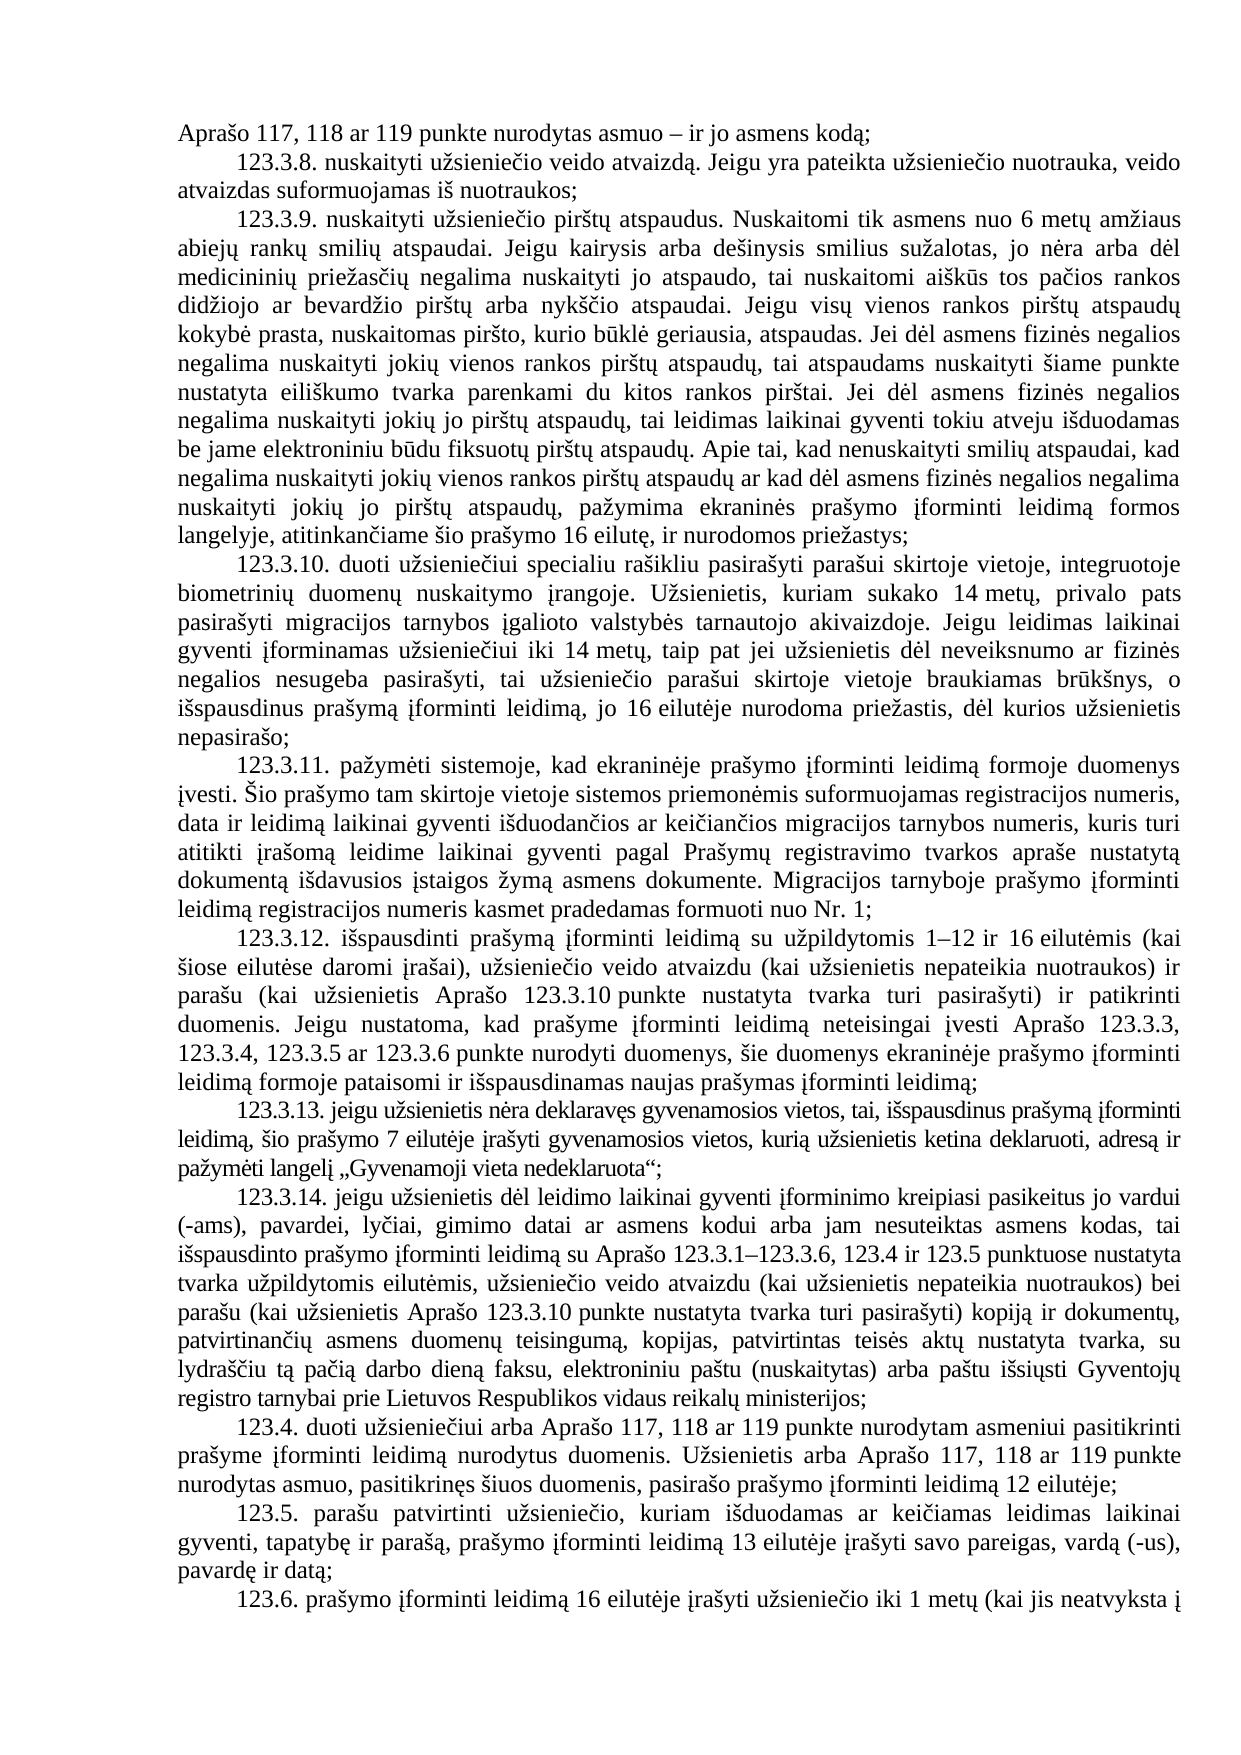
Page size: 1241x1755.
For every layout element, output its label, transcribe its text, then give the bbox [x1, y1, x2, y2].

text 123.3.13. jeigu užsienietis nėra deklaravęs gyvenamosios vietos, tai, išspausdinus prašymą įforminti leidimą, šio prašymo 7 eilutėje įrašyti gyvenamosios vietos, kurią užsienietis ketina deklaruoti, adresą ir pažymėti langelį „Gyvenamoji vieta nedeklaruota“; [177, 1096, 1181, 1182]
text 123.3.12. išspausdinti prašymą įforminti leidimą su užpildytomis 1–12 ir 16 eilutėmis (kai šiose eilutėse daromi įrašai), užsieniečio veido atvaizdu (kai užsienietis nepateikia nuotraukos) ir parašu (kai užsienietis Aprašo 123.3.10 punkte nustatyta tvarka turi pasirašyti) ir patikrinti duomenis. Jeigu nustatoma, kad prašyme įforminti leidimą neteisingai įvesti Aprašo 123.3.3, 123.3.4, 123.3.5 ar 123.3.6 punkte nurodyti duomenys, šie duomenys ekraninėje prašymo įforminti leidimą formoje pataisomi ir išspausdinamas naujas prašymas įforminti leidimą; [177, 923, 1181, 1096]
text 123.3.9. nuskaityti užsieniečio pirštų atspaudus. Nuskaitomi tik asmens nuo 6 metų amžiaus abiejų rankų smilių atspaudai. Jeigu kairysis arba dešinysis smilius sužalotas, jo nėra arba dėl medicininių priežasčių negalima nuskaityti jo atspaudo, tai nuskaitomi aiškūs tos pačios rankos didžiojo ar bevardžio pirštų arba nykščio atspaudai. Jeigu visų vienos rankos pirštų atspaudų kokybė prasta, nuskaitomas piršto, kurio būklė geriausia, atspaudas. Jei dėl asmens fizinės negalios negalima nuskaityti jokių vienos rankos pirštų atspaudų, tai atspaudams nuskaityti šiame punkte nustatyta eiliškumo tvarka parenkami du kitos rankos pirštai. Jei dėl asmens fizinės negalios negalima nuskaityti jokių jo pirštų atspaudų, tai leidimas laikinai gyventi tokiu atveju išduodamas be jame elektroniniu būdu fiksuotų pirštų atspaudų. Apie tai, kad nenuskaityti smilių atspaudai, kad negalima nuskaityti jokių vienos rankos pirštų atspaudų ar kad dėl asmens fizinės negalios negalima nuskaityti jokių jo pirštų atspaudų, pažymima ekraninės prašymo įforminti leidimą formos langelyje, atitinkančiame šio prašymo 16 eilutę, ir nurodomos priežastys; [177, 204, 1181, 549]
text 123.3.14. jeigu užsienietis dėl leidimo laikinai gyventi įforminimo kreipiasi pasikeitus jo vardui (-ams), pavardei, lyčiai, gimimo datai ar asmens kodui arba jam nesuteiktas asmens kodas, tai išspausdinto prašymo įforminti leidimą su Aprašo 123.3.1–123.3.6, 123.4 ir 123.5 punktuose nustatyta tvarka užpildytomis eilutėmis, užsieniečio veido atvaizdu (kai užsienietis nepateikia nuotraukos) bei parašu (kai užsienietis Aprašo 123.3.10 punkte nustatyta tvarka turi pasirašyti) kopiją ir dokumentų, patvirtinančių asmens duomenų teisingumą, kopijas, patvirtintas teisės aktų nustatyta tvarka, su lydraščiu tą pačią darbo dieną faksu, elektroniniu paštu (nuskaitytas) arba paštu išsiųsti Gyventojų registro tarnybai prie Lietuvos Respublikos vidaus reikalų ministerijos; [177, 1182, 1181, 1412]
text Aprašo 117, 118 ar 119 punkte nurodytas asmuo – ir jo asmens kodą; [177, 118, 1181, 147]
text 123.6. prašymo įforminti leidimą 16 eilutėje įrašyti užsieniečio iki 1 metų (kai jis neatvyksta į [177, 1584, 1181, 1613]
text 123.3.11. pažymėti sistemoje, kad ekraninėje prašymo įforminti leidimą formoje duomenys įvesti. Šio prašymo tam skirtoje vietoje sistemos priemonėmis suformuojamas registracijos numeris, data ir leidimą laikinai gyventi išduodančios ar keičiančios migracijos tarnybos numeris, kuris turi atitikti įrašomą leidime laikinai gyventi pagal Prašymų registravimo tvarkos apraše nustatytą dokumentą išdavusios įstaigos žymą asmens dokumente. Migracijos tarnyboje prašymo įforminti leidimą registracijos numeris kasmet pradedamas formuoti nuo Nr. 1; [177, 751, 1181, 923]
text 123.5. parašu patvirtinti užsieniečio, kuriam išduodamas ar keičiamas leidimas laikinai gyventi, tapatybę ir parašą, prašymo įforminti leidimą 13 eilutėje įrašyti savo pareigas, vardą (-us), pavardę ir datą; [177, 1498, 1181, 1584]
text 123.3.8. nuskaityti užsieniečio veido atvaizdą. Jeigu yra pateikta užsieniečio nuotrauka, veido atvaizdas suformuojamas iš nuotraukos; [177, 147, 1181, 204]
text 123.4. duoti užsieniečiui arba Aprašo 117, 118 ar 119 punkte nurodytam asmeniui pasitikrinti prašyme įforminti leidimą nurodytus duomenis. Užsienietis arba Aprašo 117, 118 ar 119 punkte nurodytas asmuo, pasitikrinęs šiuos duomenis, pasirašo prašymo įforminti leidimą 12 eilutėje; [177, 1412, 1181, 1498]
text 123.3.10. duoti užsieniečiui specialiu rašikliu pasirašyti parašui skirtoje vietoje, integruotoje biometrinių duomenų nuskaitymo įrangoje. Užsienietis, kuriam sukako 14 metų, privalo pats pasirašyti migracijos tarnybos įgalioto valstybės tarnautojo akivaizdoje. Jeigu leidimas laikinai gyventi įforminamas užsieniečiui iki 14 metų, taip pat jei užsienietis dėl neveiksnumo ar fizinės negalios nesugeba pasirašyti, tai užsieniečio parašui skirtoje vietoje braukiamas brūkšnys, o išspausdinus prašymą įforminti leidimą, jo 16 eilutėje nurodoma priežastis, dėl kurios užsienietis nepasirašo; [177, 549, 1181, 751]
